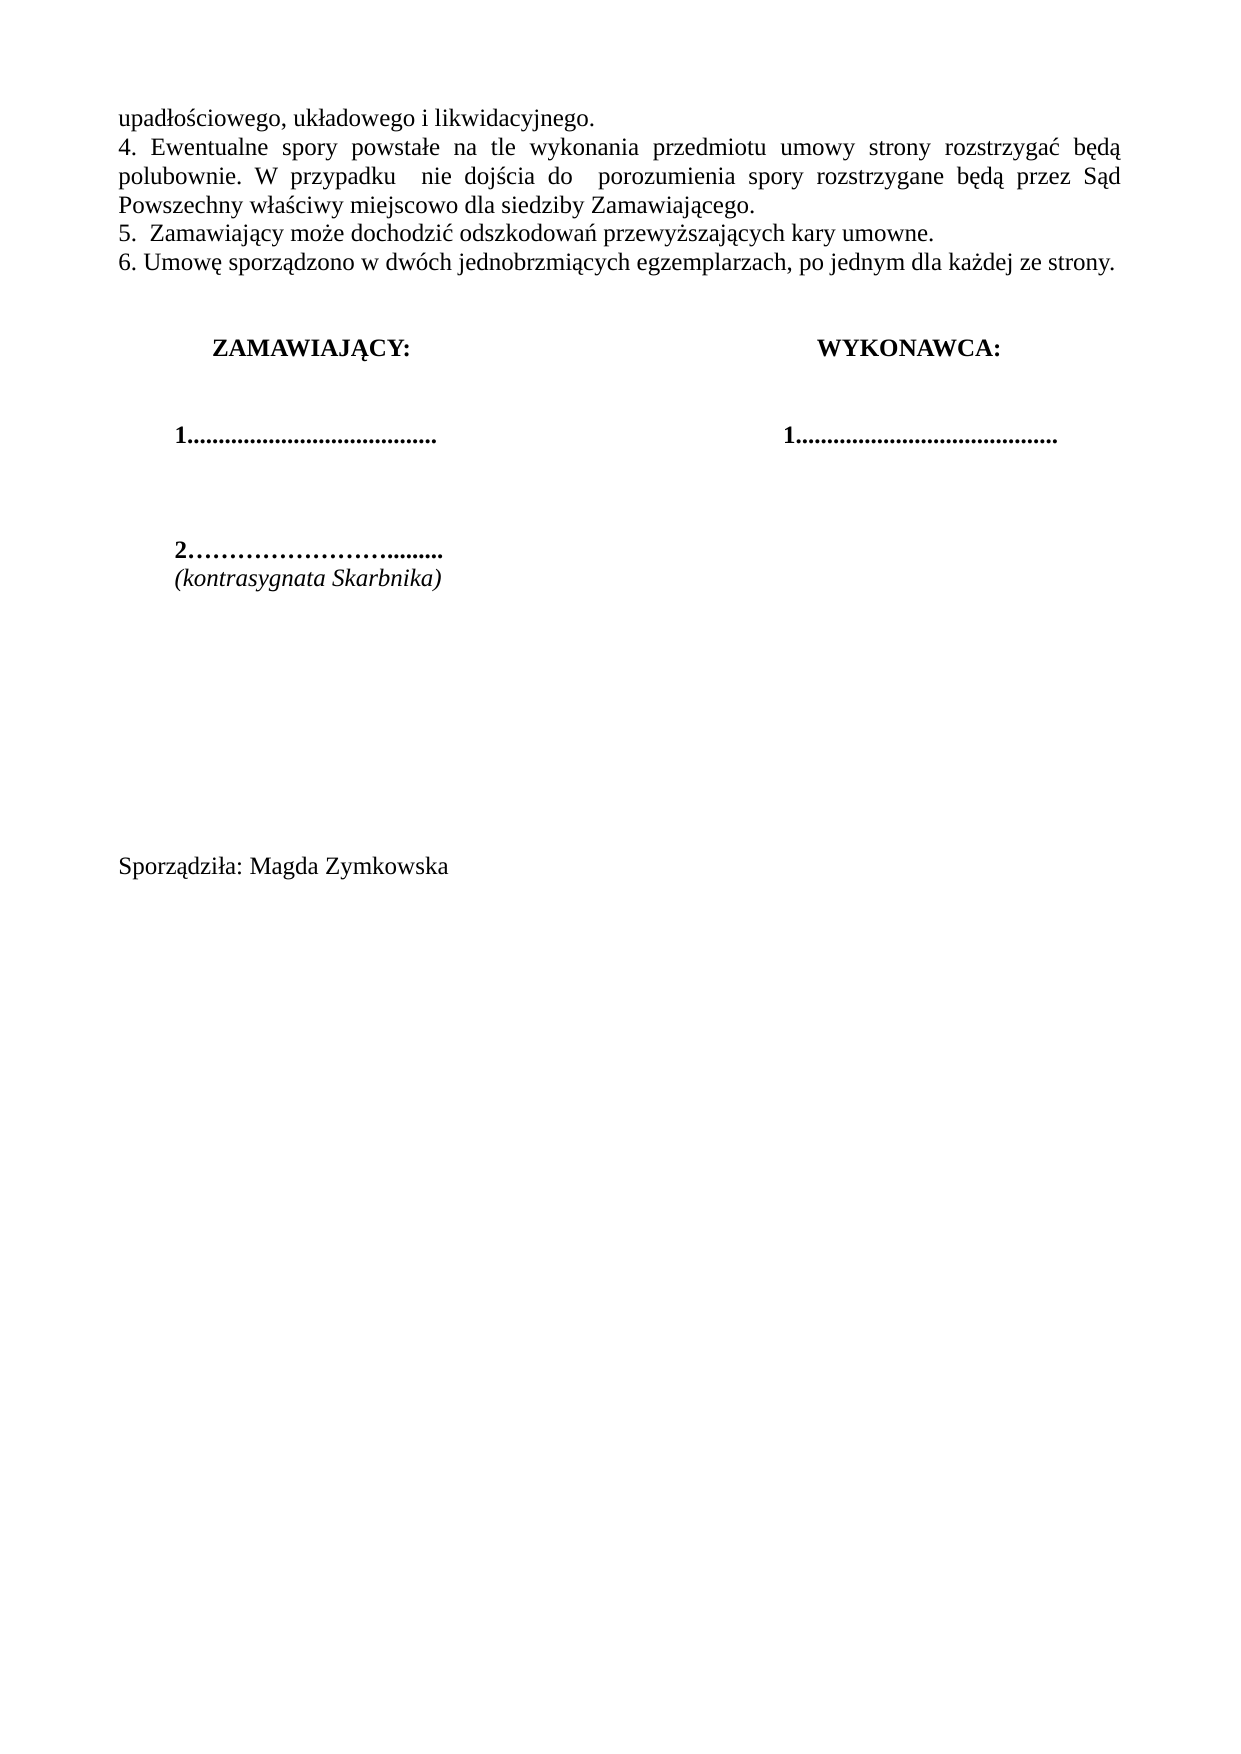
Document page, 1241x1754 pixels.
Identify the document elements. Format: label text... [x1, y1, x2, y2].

text 5. Zamawiający może dochodzić odszkodowań przewyższających kary umowne. [118, 218, 1122, 247]
text 1........................................ 1.......................................... [118, 420, 1122, 448]
text ZAMAWIAJĄCY: WYKONAWCA: [118, 333, 1122, 362]
text (kontrasygnata Skarbnika) [118, 563, 1122, 592]
text 2……………………......... [118, 535, 1122, 563]
text 4. Ewentualne spory powstałe na tle wykonania przedmiotu umowy strony rozstrzygać będą polubownie. W przypadku nie dojścia do porozumienia spory rozstrzygane będą przez Sąd Powszechny właściwy miejscowo dla siedziby Zamawiającego. [118, 132, 1122, 218]
text Sporządziła: Magda Zymkowska [118, 851, 1122, 880]
text 6. Umowę sporządzono w dwóch jednobrzmiących egzemplarzach, po jednym dla każdej ze strony. [118, 247, 1122, 276]
text upadłościowego, układowego i likwidacyjnego. [118, 103, 1122, 132]
